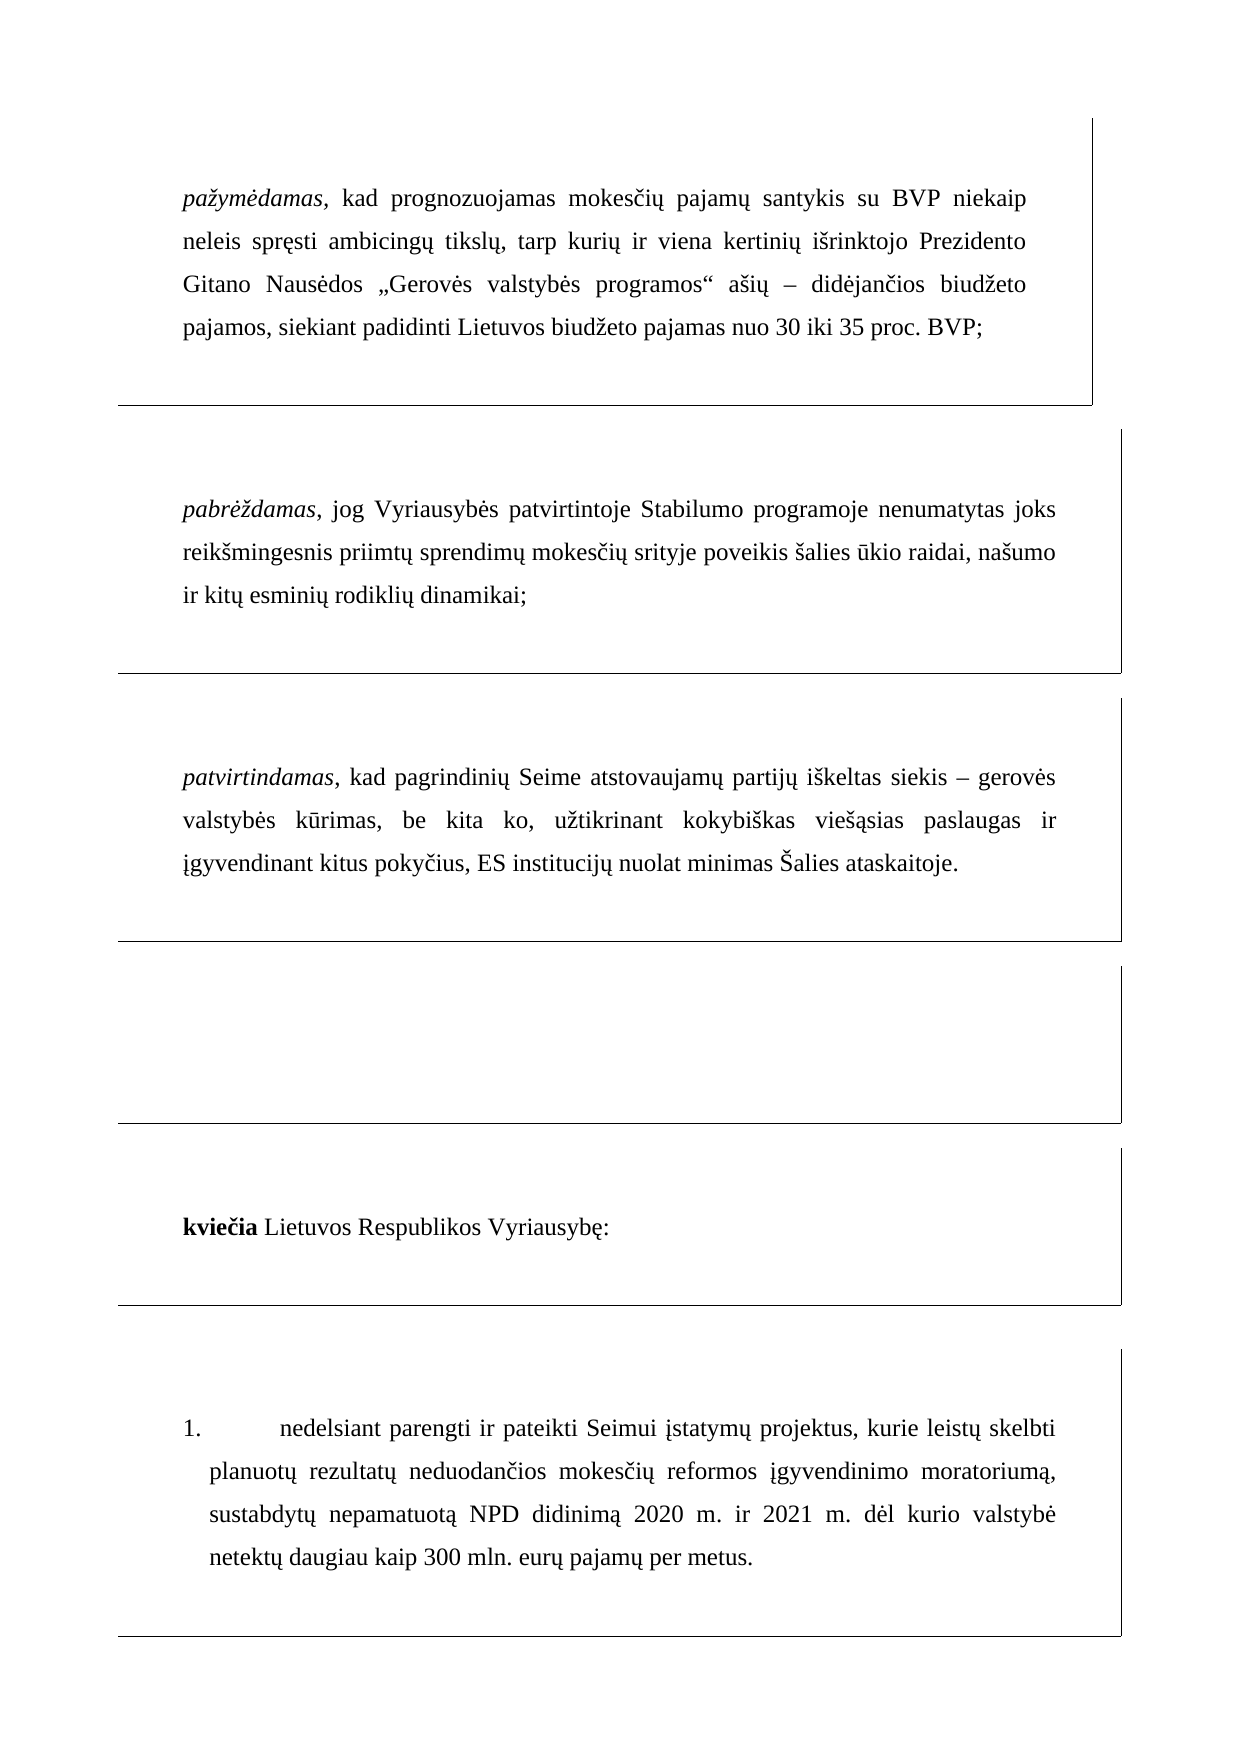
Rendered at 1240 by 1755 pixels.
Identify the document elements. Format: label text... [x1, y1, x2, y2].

text kviečia Lietuvos Respublikos Vyriausybę: [118, 1147, 1121, 1305]
text pažymėdamas, kad prognozuojamas mokesčių pajamų santykis su BVP niekaip neleis spręsti ambicingų tikslų, tarp kurių ir viena kertinių išrinktojo Prezidento Gitano Nausėdos „Gerovės valstybės programos“ ašių – didėjančios biudžeto pajamos, siekiant padidinti Lietuvos biudžeto pajamas nuo 30 iki 35 proc. BVP; [118, 118, 1092, 405]
text 1. nedelsiant parengti ir pateikti Seimui įstatymų projektus, kurie leistų skelbti planuotų rezultatų neduodančios mokesčių reformos įgyvendinimo moratoriumą, sustabdytų nepamatuotą NPD didinimą 2020 m. ir 2021 m. dėl kurio valstybė netektų daugiau kaip 300 mln. eurų pajamų per metus. [118, 1348, 1121, 1636]
text patvirtindamas, kad pagrindinių Seime atstovaujamų partijų iškeltas siekis – gerovės valstybės kūrimas, be kita ko, užtikrinant kokybiškas viešąsias paslaugas ir įgyvendinant kitus pokyčius, ES institucijų nuolat minimas Šalies ataskaitoje. [118, 697, 1121, 941]
text pabrėždamas, jog Vyriausybės patvirtintoje Stabilumo programoje nenumatytas joks reikšmingesnis priimtų sprendimų mokesčių srityje poveikis šalies ūkio raidai, našumo ir kitų esminių rodiklių dinamikai; [118, 429, 1121, 673]
